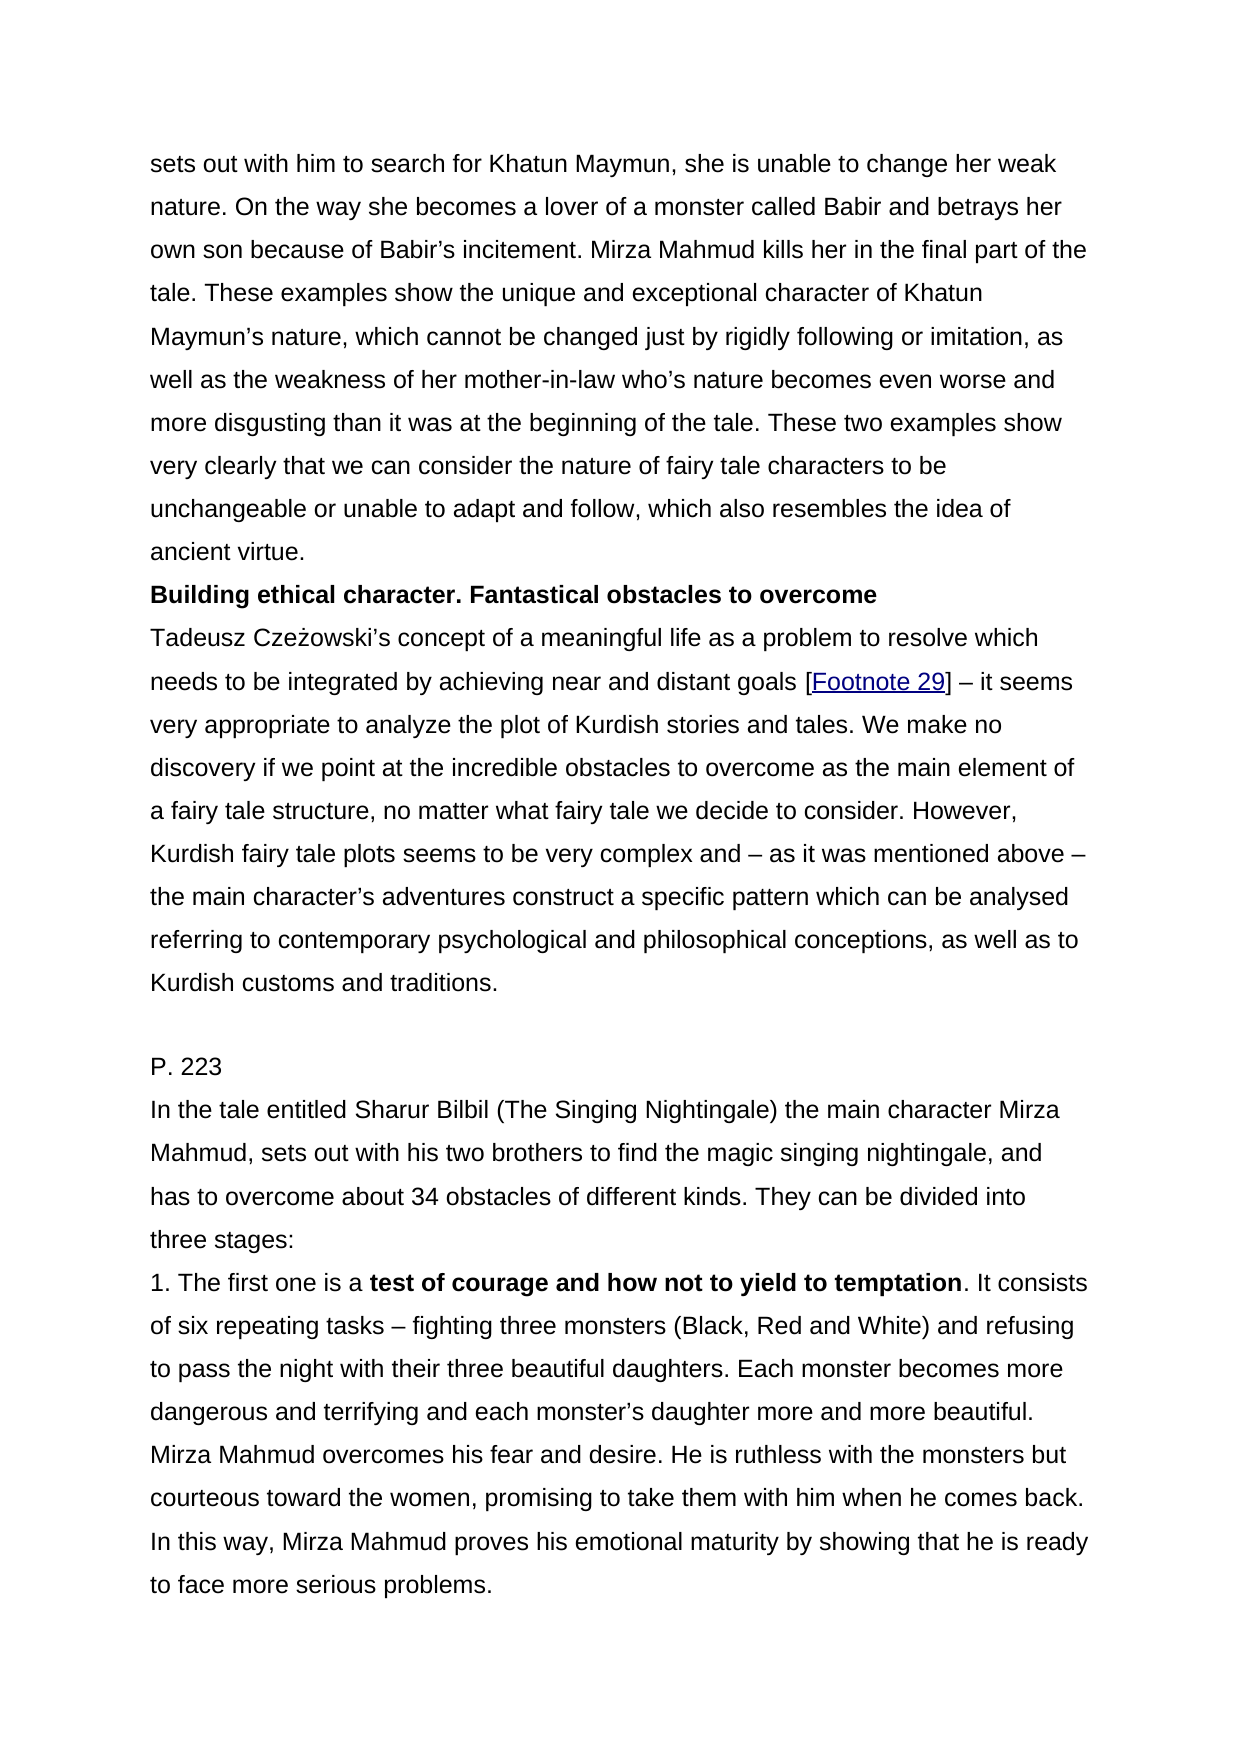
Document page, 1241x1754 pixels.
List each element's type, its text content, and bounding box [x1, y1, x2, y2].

text 1. The first one is a test of courage and how not to yield to temptation. It consists of six repeating tasks – fighting three monsters (Black, Red and White) and refusing to pass the night with their three beautiful daughters. Each monster becomes more dangerous and terrifying and each monster’s daughter more and more beautiful. Mirza Mahmud overcomes his fear and desire. He is ruthless with the monsters but courteous toward the women, promising to take them with him when he comes back. In this way, Mirza Mahmud proves his emotional maturity by showing that he is ready to face more serious problems. [150, 1268, 1091, 1598]
text Tadeusz Czeżowski’s concept of a meaningful life as a problem to resolve which needs to be integrated by achieving near and distant goals [Footnote 29] – it seems very appropriate to analyze the plot of Kurdish stories and tales. We make no discovery if we point at the incredible obstacles to overcome as the main element of a fairy tale structure, no matter what fairy tale we decide to consider. However, Kurdish fairy tale plots seems to be very complex and – as it was mentioned above – the main character’s adventures construct a specific pattern which can be analysed referring to contemporary psychological and philosophical conceptions, as well as to Kurdish customs and traditions. [150, 623, 1091, 997]
text P. 223 [150, 1052, 1091, 1081]
text In the tale entitled Sharur Bilbil (The Singing Nightingale) the main character Mirza Mahmud, sets out with his two brothers to find the magic singing nightingale, and has to overcome about 34 obstacles of different kinds. They can be divided into three stages: [150, 1095, 1091, 1253]
subtitle Building ethical character. Fantastical obstacles to overcome [150, 580, 1091, 609]
text sets out with him to search for Khatun Maymun, she is unable to change her weak nature. On the way she becomes a lover of a monster called Babir and betrays her own son because of Babir’s incitement. Mirza Mahmud kills her in the final part of the tale. These examples show the unique and exceptional character of Khatun Maymun’s nature, which cannot be changed just by rigidly following or imitation, as well as the weakness of her mother-in-law who’s nature becomes even worse and more disgusting than it was at the beginning of the tale. These two examples show very clearly that we can consider the nature of fairy tale characters to be unchangeable or unable to adapt and follow, which also resembles the idea of ancient virtue. [150, 149, 1091, 566]
